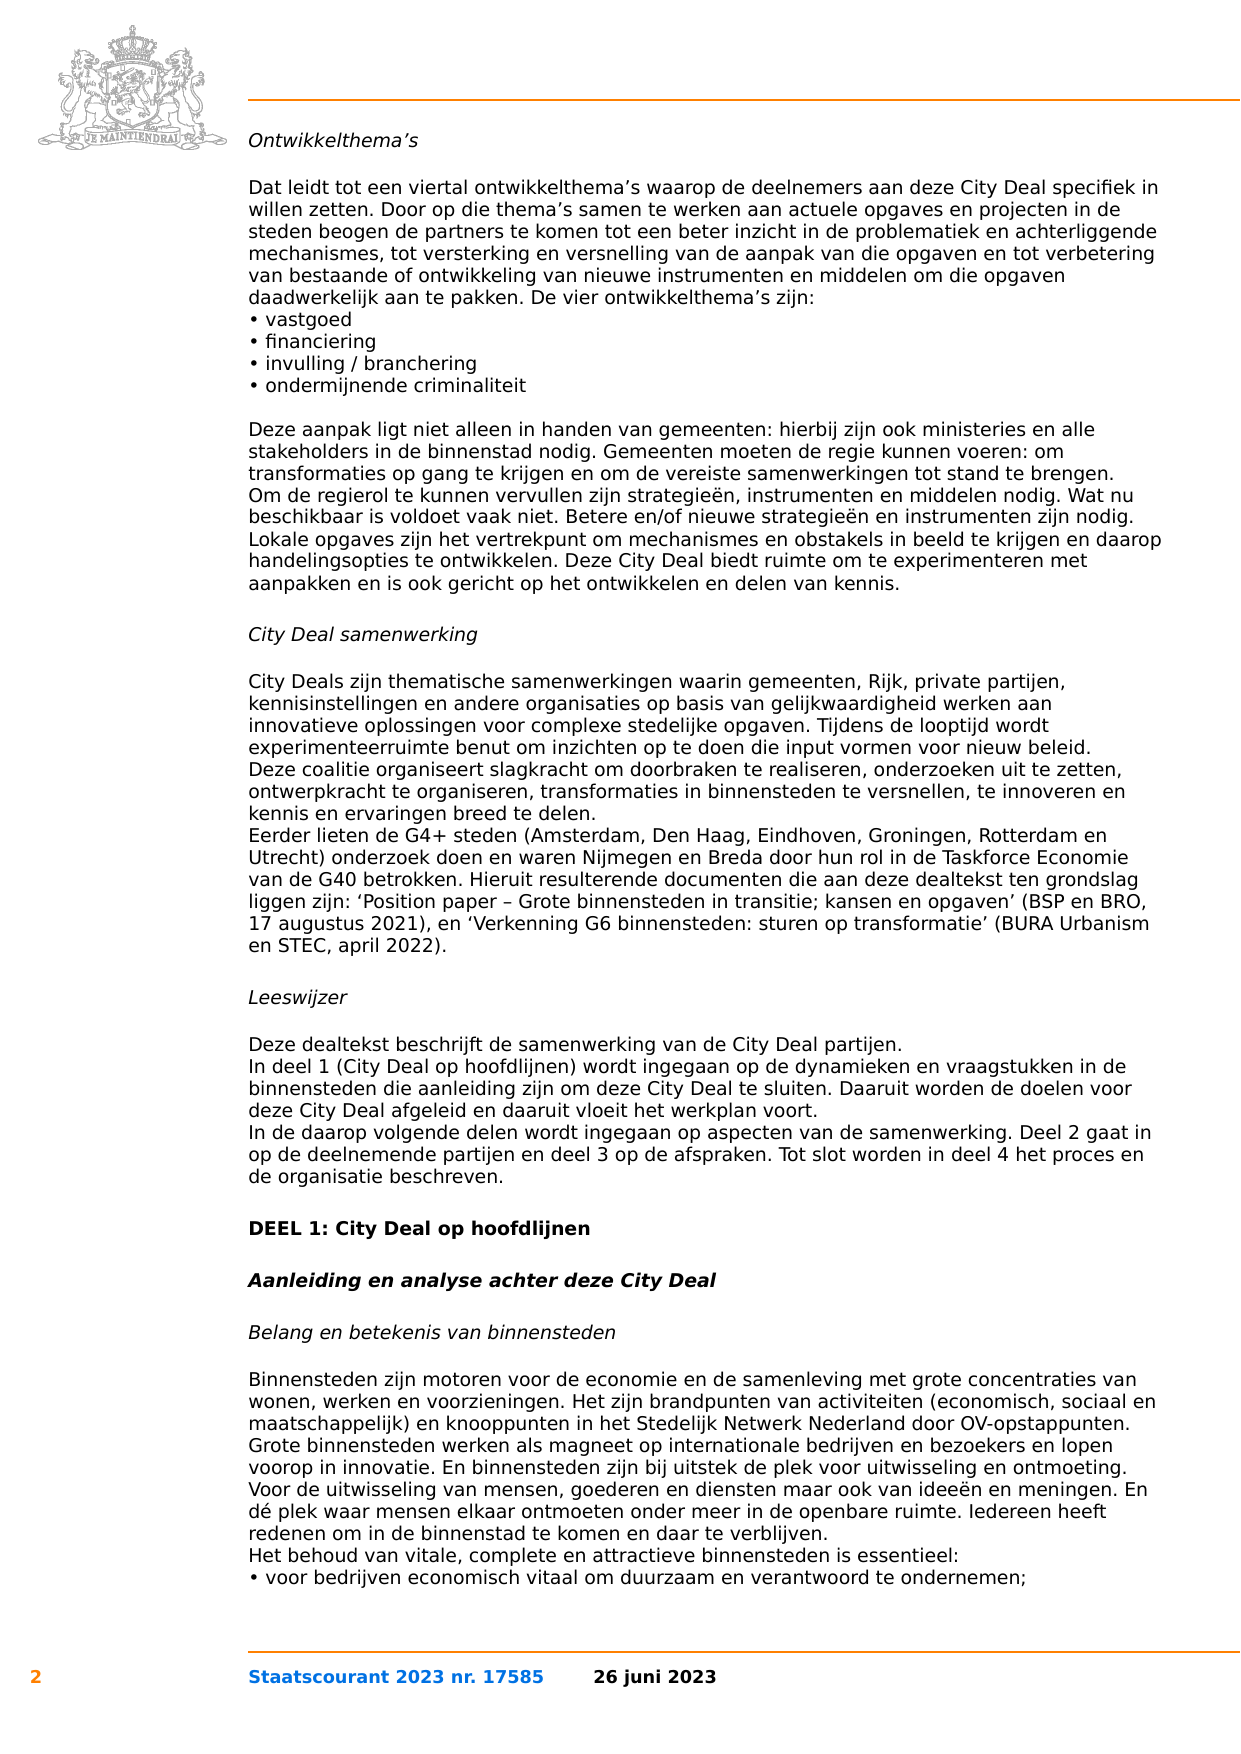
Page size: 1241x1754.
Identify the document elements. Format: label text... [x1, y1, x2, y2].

text • ondermijnende criminaliteit [248, 375, 1163, 397]
subtitle Belang en betekenis van binnensteden [248, 1322, 1163, 1344]
text • financiering [248, 331, 1163, 353]
subtitle DEEL 1: City Deal op hoofdlijnen [248, 1218, 1163, 1240]
text Eerder lieten de G4+ steden (Amsterdam, Den Haag, Eindhoven, Groningen, Rotterdam en Utrecht) onderzoek doen en waren Nijmegen en Breda door hun rol in de Taskforce Economie van de G40 betrokken. Hieruit resulterende documenten die aan deze dealtekst ten grondslag liggen zijn: ‘Position paper – Grote binnensteden in transitie; kansen en opgaven’ (BSP en BRO, 17 augustus 2021), en ‘Verkenning G6 binnensteden: sturen op transformatie’ (BURA Urbanism en STEC, april 2022). [248, 825, 1163, 957]
text • invulling / branchering [248, 353, 1163, 375]
text City Deals zijn thematische samenwerkingen waarin gemeenten, Rijk, private partijen, kennisinstellingen en andere organisaties op basis van gelijkwaardigheid werken aan innovatieve oplossingen voor complexe stedelijke opgaven. Tijdens de looptijd wordt experimenteerruimte benut om inzichten op te doen die input vormen voor nieuw beleid. [248, 671, 1163, 759]
text Binnensteden zijn motoren voor de economie en de samenleving met grote concentraties van wonen, werken en voorzieningen. Het zijn brandpunten van activiteiten (economisch, sociaal en maatschappelijk) en knooppunten in het Stedelijk Netwerk Nederland door OV-opstappunten. Grote binnensteden werken als magneet op internationale bedrijven en bezoekers en lopen voorop in innovatie. En binnensteden zijn bij uitstek de plek voor uitwisseling en ontmoeting. Voor de uitwisseling van mensen, goederen en diensten maar ook van ideeën en meningen. En dé plek waar mensen elkaar ontmoeten onder meer in de openbare ruimte. Iedereen heeft redenen om in de binnenstad te komen en daar te verblijven. [248, 1369, 1163, 1545]
subtitle Ontwikkelthema’s [248, 130, 1163, 152]
text Om de regierol te kunnen vervullen zijn strategieën, instrumenten en middelen nodig. Wat nu beschikbaar is voldoet vaak niet. Betere en/of nieuwe strategieën en instrumenten zijn nodig. [248, 484, 1163, 528]
subtitle Aanleiding en analyse achter deze City Deal [248, 1270, 1163, 1292]
text Lokale opgaves zijn het vertrekpunt om mechanismes en obstakels in beeld te krijgen en daarop handelingsopties te ontwikkelen. Deze City Deal biedt ruimte om te experimenteren met aanpakken en is ook gericht op het ontwikkelen en delen van kennis. [248, 528, 1163, 594]
text In de daarop volgende delen wordt ingegaan op aspecten van de samenwerking. Deel 2 gaat in op de deelnemende partijen en deel 3 op de afspraken. Tot slot worden in deel 4 het proces en de organisatie beschreven. [248, 1122, 1163, 1188]
text In deel 1 (City Deal op hoofdlijnen) wordt ingegaan op de dynamieken en vraagstukken in de binnensteden die aanleiding zijn om deze City Deal te sluiten. Daaruit worden de doelen voor deze City Deal afgeleid en daaruit vloeit het werkplan voort. [248, 1056, 1163, 1122]
text • vastgoed [248, 309, 1163, 331]
text Deze coalitie organiseert slagkracht om doorbraken te realiseren, onderzoeken uit te zetten, ontwerpkracht te organiseren, transformaties in binnensteden te versnellen, te innoveren en kennis en ervaringen breed te delen. [248, 759, 1163, 825]
text Het behoud van vitale, complete en attractieve binnensteden is essentieel: [248, 1545, 1163, 1567]
subtitle Leeswijzer [248, 987, 1163, 1009]
subtitle City Deal samenwerking [248, 624, 1163, 646]
text Deze dealtekst beschrijft de samenwerking van de City Deal partijen. [248, 1034, 1163, 1056]
text Dat leidt tot een viertal ontwikkelthema’s waarop de deelnemers aan deze City Deal specifiek in willen zetten. Door op die thema’s samen te werken aan actuele opgaves en projecten in de steden beogen de partners te komen tot een beter inzicht in de problematiek en achterliggende mechanismes, tot versterking en versnelling van de aanpak van die opgaven en tot verbetering van bestaande of ontwikkeling van nieuwe instrumenten en middelen om die opgaven daadwerkelijk aan te pakken. De vier ontwikkelthema’s zijn: [248, 177, 1163, 309]
text Deze aanpak ligt niet alleen in handen van gemeenten: hierbij zijn ook ministeries en alle stakeholders in de binnenstad nodig. Gemeenten moeten de regie kunnen voeren: om transformaties op gang te krijgen en om de vereiste samenwerkingen tot stand te brengen. [248, 418, 1163, 484]
picture [38, 25, 227, 150]
text • voor bedrijven economisch vitaal om duurzaam en verantwoord te ondernemen; [248, 1567, 1163, 1589]
